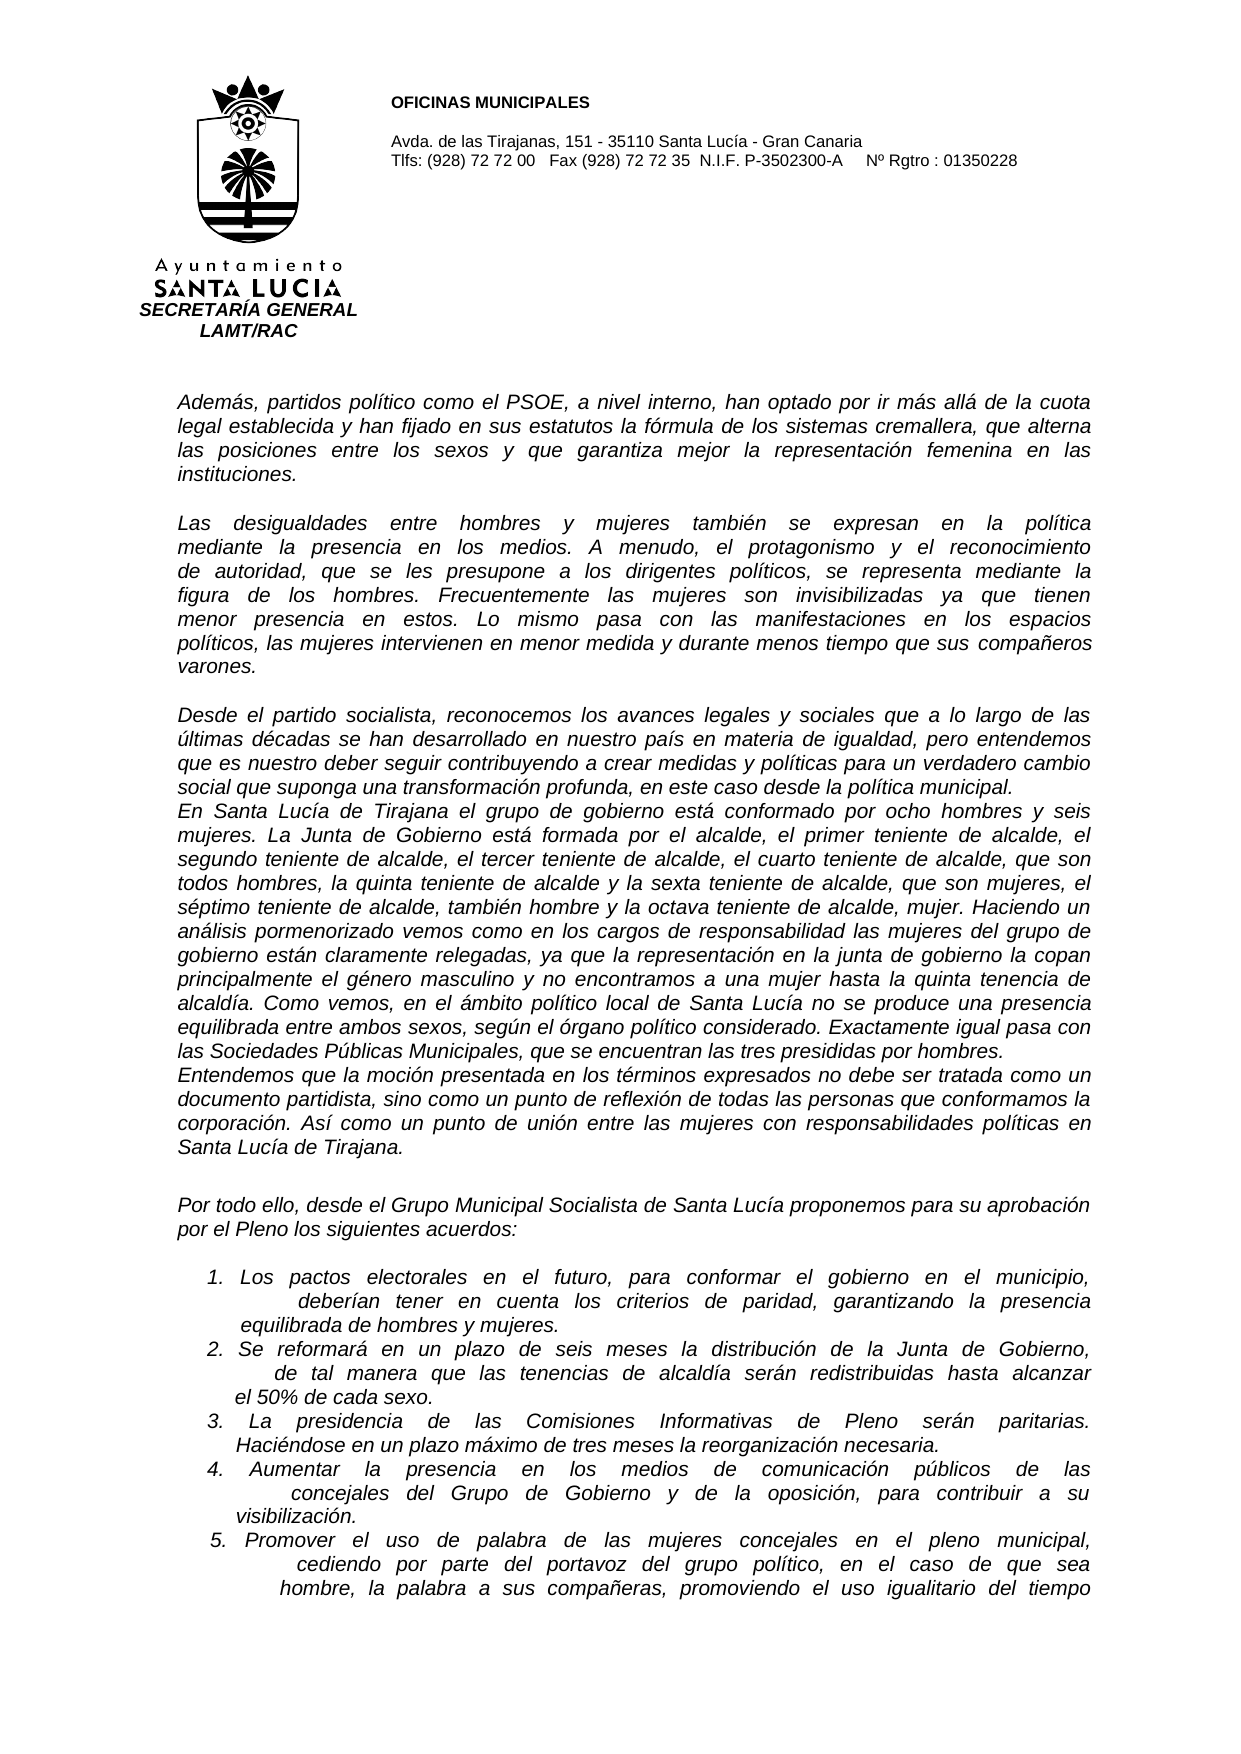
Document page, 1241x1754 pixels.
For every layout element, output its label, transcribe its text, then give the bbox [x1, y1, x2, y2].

text Desde el partido socialista, reconocemos los avances legales y sociales que a lo largo de las últimas décadas se han desarrollado en nuestro país en materia de igualdad, pero entendemos que es nuestro deber seguir contribuyendo a crear medidas y políticas para un verdadero cambio social que suponga una transformación profunda, en este caso desde la política municipal. [177, 703, 1092, 799]
text Por todo ello, desde el Grupo Municipal Socialista de Santa Lucía proponemos para su aprobación por el Pleno los siguientes acuerdos: [177, 1193, 1092, 1241]
text 4. Aumentar la presencia en los medios de comunicación públicos de las concejales del Grupo de Gobierno y de la oposición, para contribuir a su visibilización. [207, 1456, 1092, 1528]
text En Santa Lucía de Tirajana el grupo de gobierno está conformado por ocho hombres y seis mujeres. La Junta de Gobierno está formada por el alcalde, el primer teniente de alcalde, el segundo teniente de alcalde, el tercer teniente de alcalde, el cuarto teniente de alcalde, que son todos hombres, la quinta teniente de alcalde y la sexta teniente de alcalde, que son mujeres, el séptimo teniente de alcalde, también hombre y la octava teniente de alcalde, mujer. Haciendo un análisis pormenorizado vemos como en los cargos de responsabilidad las mujeres del grupo de gobierno están claramente relegadas, ya que la representación en la junta de gobierno la copan principalmente el género masculino y no encontramos a una mujer hasta la quinta tenencia de alcaldía. Como vemos, en el ámbito político local de Santa Lucía no se produce una presencia equilibrada entre ambos sexos, según el órgano político considerado. Exactamente igual pasa con las Sociedades Públicas Municipales, que se encuentran las tres presididas por hombres. [177, 799, 1092, 1063]
text Entendemos que la moción presentada en los términos expresados no debe ser tratada como un documento partidista, sino como un punto de reflexión de todas las personas que conformamos la corporación. Así como un punto de unión entre las mujeres con responsabilidades políticas en Santa Lucía de Tirajana. [177, 1063, 1092, 1158]
text Las desigualdades entre hombres y mujeres también se expresan en la política mediante la presencia en los medios. A menudo, el protagonismo y el reconocimiento de autoridad, que se les presupone a los dirigentes políticos, se representa mediante la figura de los hombres. Frecuentemente las mujeres son invisibilizadas ya que tienen menor presencia en estos. Lo mismo pasa con las manifestaciones en los espacios políticos, las mujeres intervienen en menor medida y durante menos tiempo que sus compañeros varones. [177, 511, 1092, 678]
text 1. Los pactos electorales en el futuro, para conformar el gobierno en el municipio, deberían tener en cuenta los criterios de paridad, garantizando la presencia equilibrada de hombres y mujeres. [206, 1265, 1092, 1337]
text 5. Promover el uso de palabra de las mujeres concejales en el pleno municipal, cediendo por parte del portavoz del grupo político, en el caso de que sea hombre, la palabra a sus compañeras, promoviendo el uso igualitario del tiempo [206, 1528, 1092, 1600]
text Además, partidos político como el PSOE, a nivel interno, han optado por ir más allá de la cuota legal establecida y han fijado en sus estatutos la fórmula de los sistemas cremallera, que alterna las posiciones entre los sexos y que garantiza mejor la representación femenina en las instituciones. [177, 390, 1092, 486]
text 2. Se reformará en un plazo de seis meses la distribución de la Junta de Gobierno, de tal manera que las tenencias de alcaldía serán redistribuidas hasta alcanzar el 50% de cada sexo. [206, 1337, 1092, 1408]
text 3. La presidencia de las Comisiones Informativas de Pleno serán paritarias. Haciéndose en un plazo máximo de tres meses la reorganización necesaria. [207, 1408, 1092, 1456]
